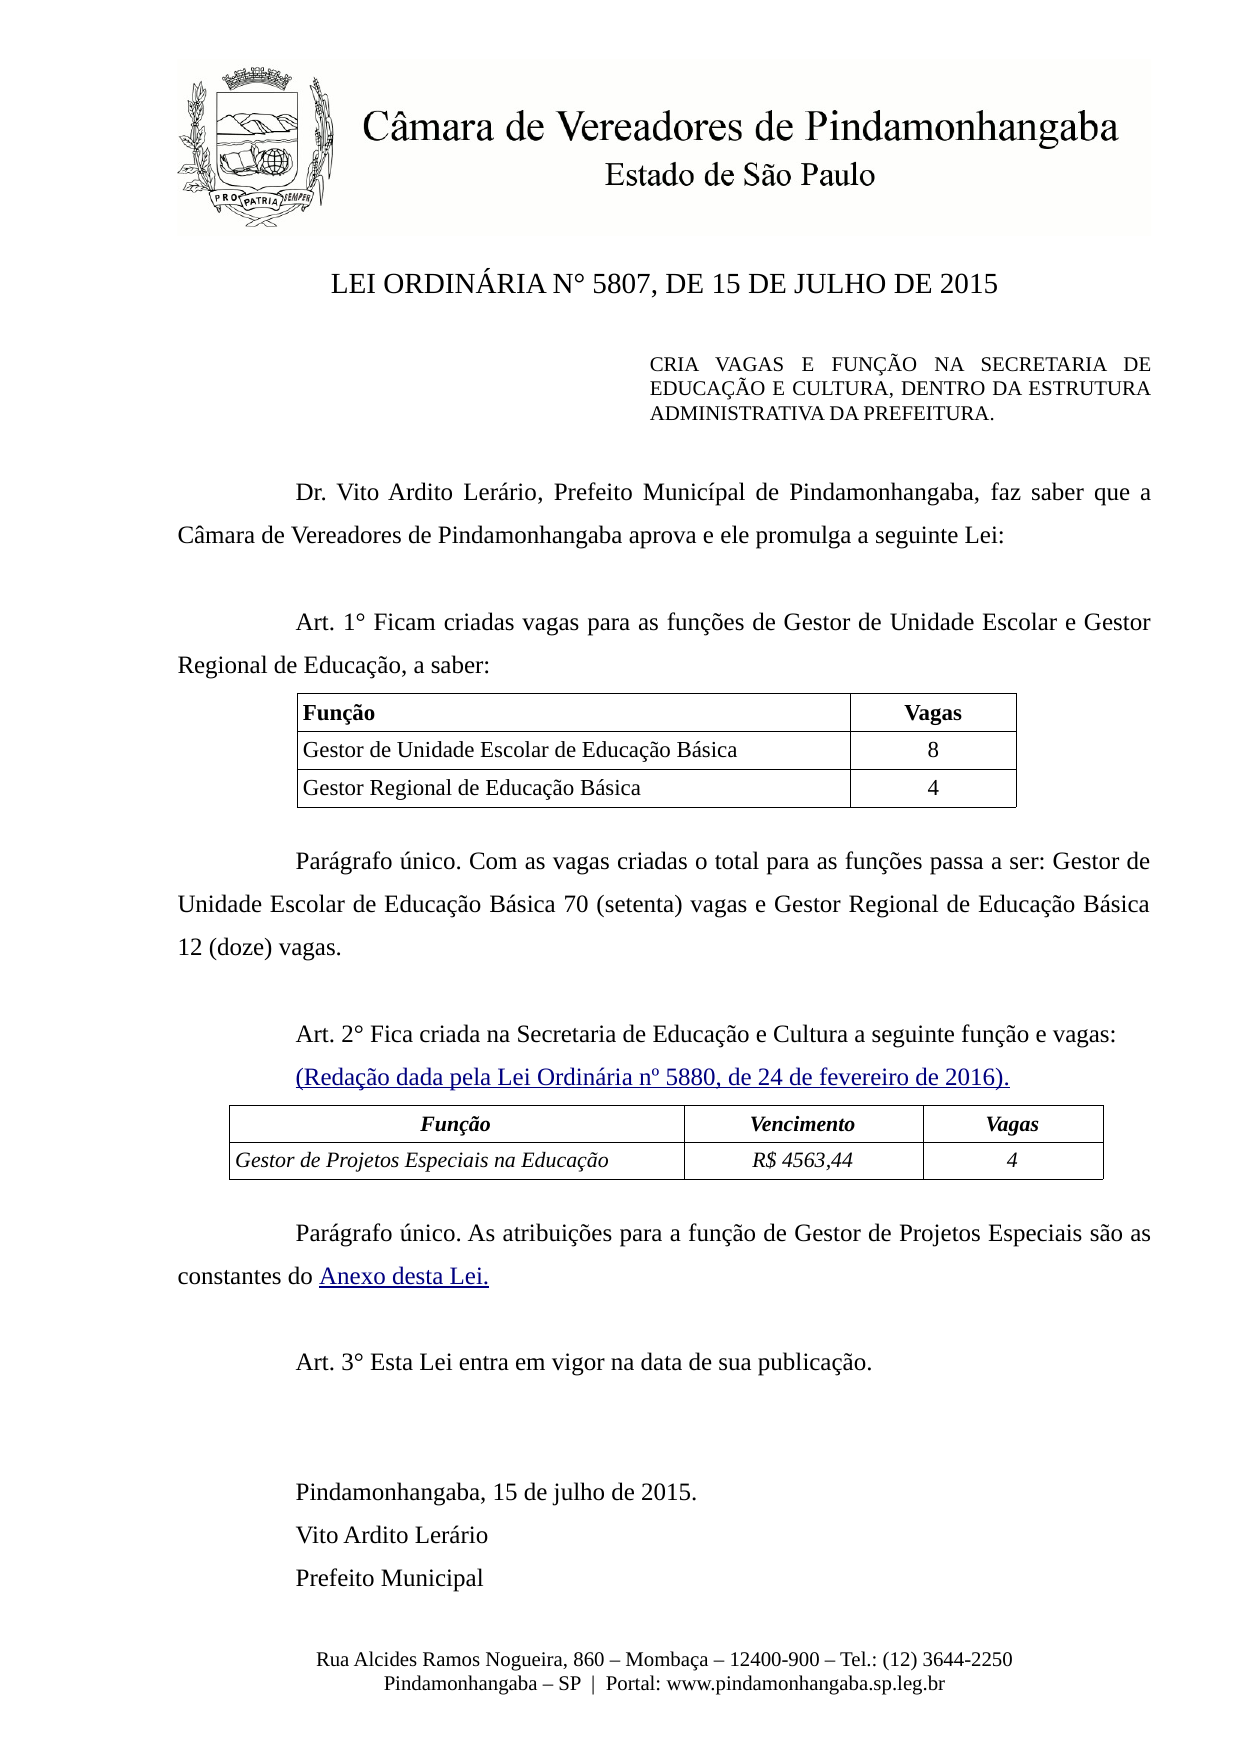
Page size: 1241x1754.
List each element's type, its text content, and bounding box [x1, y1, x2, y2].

table_cell Gestor de Projetos Especiais na Educação [230, 1143, 684, 1178]
text LEI ORDINÁRIA N° 5807, de 15 de julho de 2015 [177, 266, 1152, 299]
text Dr. Vito Ardito Lerário, Prefeito Municípal de Pindamonhangaba, faz saber que a Câmara de Vereadores de Pindamonhangaba aprova e ele promulga a seguinte Lei: [177, 477, 1152, 549]
table_cell Gestor Regional de Educação Básica [298, 770, 850, 807]
text Parágrafo único. As atribuições para a função de Gestor de Projetos Especiais são as constantes do Anexo desta Lei. [177, 1218, 1152, 1290]
text Pindamonhangaba, 15 de julho de 2015. [177, 1477, 1152, 1506]
text CRIA VAGAS E FUNÇÃO NA SECRETARIA DE EDUCAÇÃO E CULTURA, DENTRO DA ESTRUTURA ADMINISTRATIVA DA PREFEITURA. [649, 352, 1152, 424]
picture [177, 59, 1152, 236]
table_header Função [298, 694, 850, 731]
table_header Vagas [924, 1106, 1103, 1142]
text (Redação dada pela Lei Ordinária nº 5880, de 24 de fevereiro de 2016). [177, 1062, 1152, 1091]
table_header Vagas [851, 694, 1016, 731]
text Art. 1° Ficam criadas vagas para as funções de Gestor de Unidade Escolar e Gestor Regional de Educação, a saber: [177, 607, 1152, 678]
text Art. 2° Fica criada na Secretaria de Educação e Cultura a seguinte função e vagas: [177, 1019, 1152, 1047]
table_cell Gestor de Unidade Escolar de Educação Básica [298, 732, 850, 769]
text Prefeito Municipal [177, 1563, 1152, 1592]
table_cell 8 [851, 732, 1016, 769]
text Art. 3° Esta Lei entra em vigor na data de sua publicação. [177, 1347, 1152, 1376]
table_cell 4 [851, 770, 1016, 807]
table_header Função [230, 1106, 684, 1142]
text Parágrafo único. Com as vagas criadas o total para as funções passa a ser: Gestor de Unidade Escolar de Educação Básica 70 (setenta) vagas e Gestor Regional de Educação Básica 12 (doze) vagas. [177, 846, 1152, 961]
table_cell R$ 4563,44 [685, 1143, 923, 1178]
text Vito Ardito Lerário [177, 1520, 1152, 1549]
table_header Vencimento [685, 1106, 923, 1142]
table_cell 4 [924, 1143, 1103, 1178]
